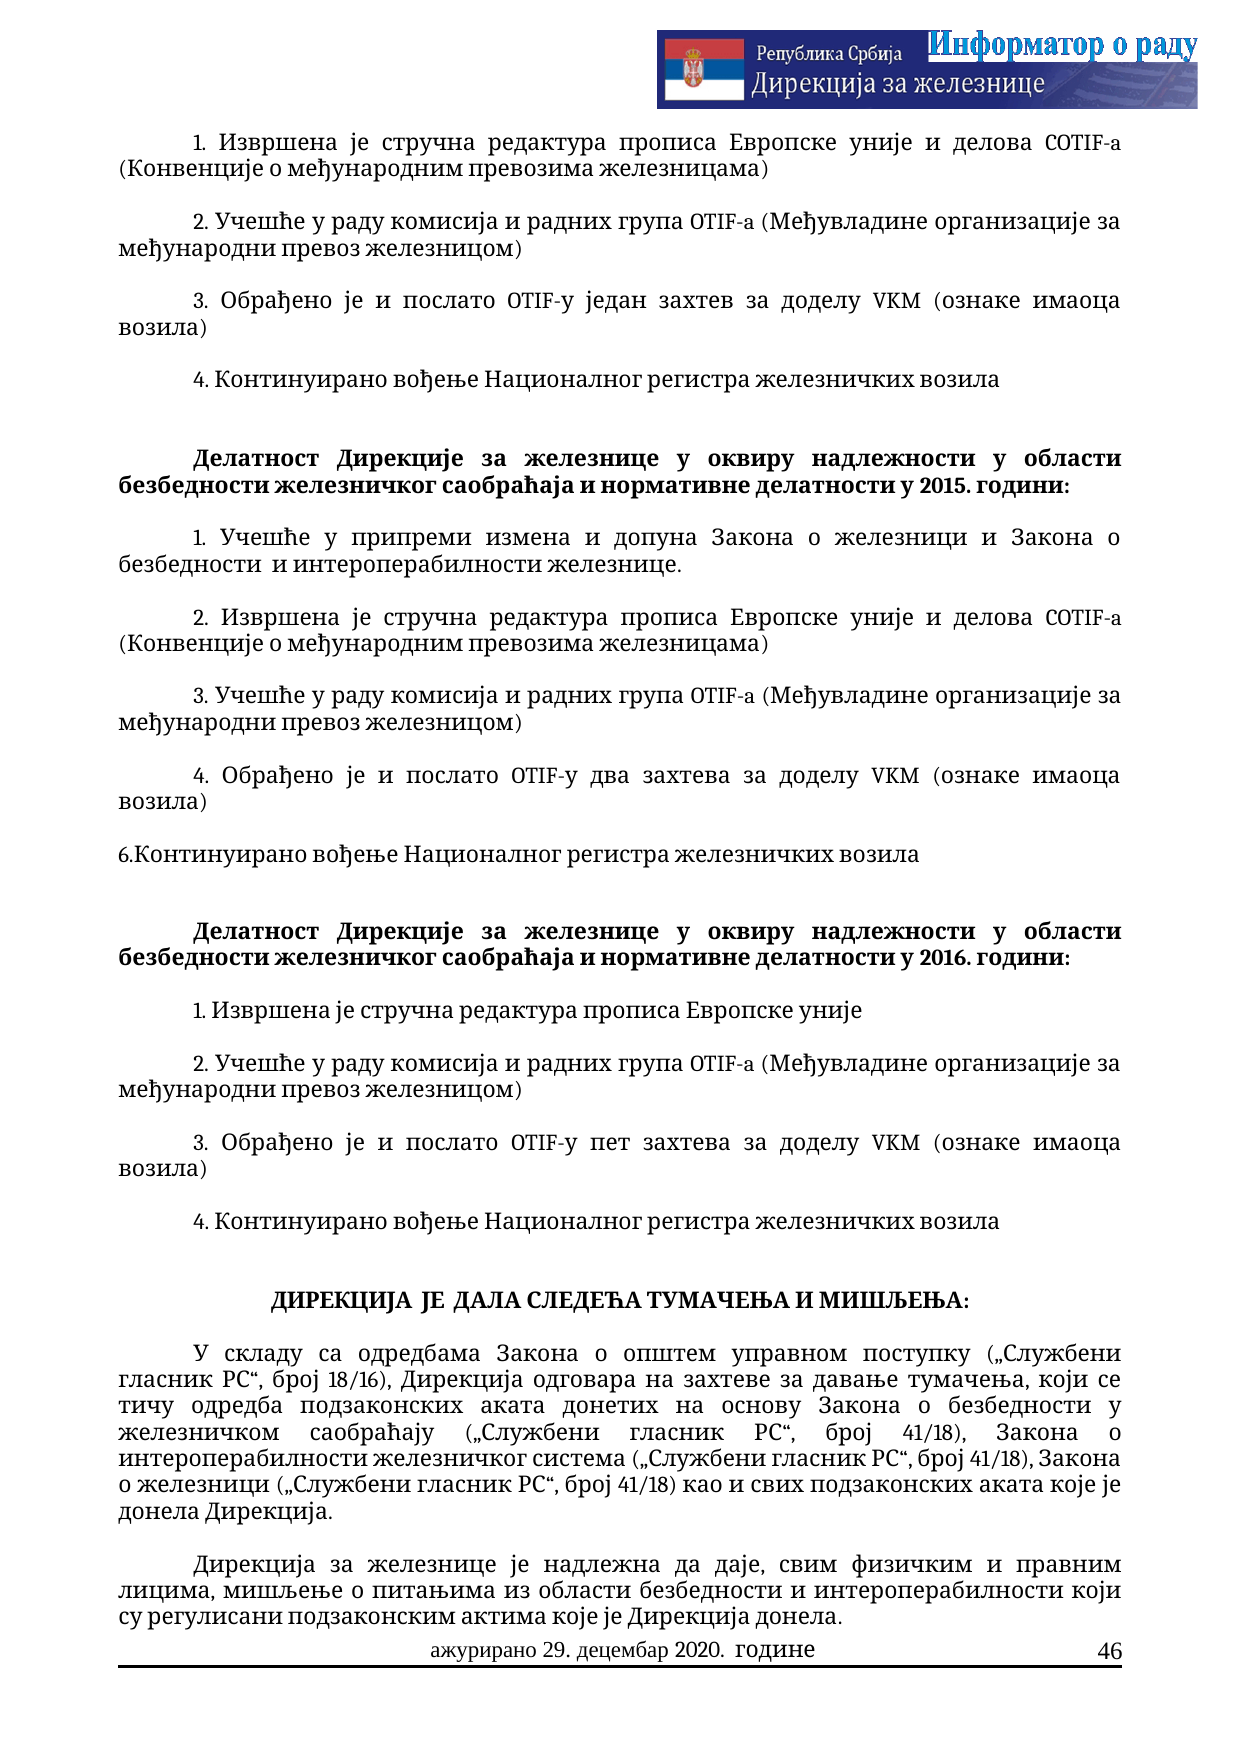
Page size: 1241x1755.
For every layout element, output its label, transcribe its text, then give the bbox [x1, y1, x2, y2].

text 1. Учешће у припреми измена и допуна Закона о железници и Закона о безбедности и интероперабилности железнице. [118, 525, 1122, 578]
text 1. Извршена је стручна редактура прописа Европске уније [118, 998, 1122, 1024]
text 3. Учешће у раду комисија и радних група OTIF-a (Међувладине организације за међународни превоз железницом) [118, 683, 1122, 736]
text ДИРЕКЦИЈА ЈЕ ДАЛА СЛЕДЕЋА ТУМАЧЕЊА И МИШЉЕЊА: [118, 1288, 1122, 1314]
text 3. Обрађено је и послато OTIF-у један захтев за доделу VKM (ознаке имаоца возила) [118, 288, 1122, 341]
text 1. Извршена је стручна редактура прописа Европске уније и делова COTIF-a (Конвенције о међународним превозима железницама) [118, 130, 1122, 183]
text 2. Извршена је стручна редактура прописа Европске уније и делова COTIF-a (Конвенције о међународним превозима железницама) [118, 604, 1122, 657]
text 4. Континуирано вођење Националног регистра железничких возила [118, 1209, 1122, 1235]
text Дирекција за железнице је надлежна да даје, свим физичким и правним лицима, мишљење о питањима из области безбедности и интероперабилности који су регулисани подзаконским актима које је Дирекција донела. [118, 1551, 1122, 1630]
text Делатност Дирекције за железнице у оквиру надлежности у области безбедности железничког саобраћаја и нормативне делатности у 2016. години: [118, 919, 1122, 972]
text 4. Обрађено је и послато OTIF-у два захтева за доделу VKM (ознаке имаоца возила) [118, 762, 1122, 815]
list 6.Континуирано вођење Националног регистра железничких возила [118, 841, 1122, 868]
text У складу са одредбама Закона о општем управном поступку („Службени гласник РС“, број 18/16), Дирекција одговара на захтеве за давање тумачења, који се тичу одредба подзаконских аката донетих на основу Закона о безбедности у железничком саобраћају („Службени гласник РС“, број 41/18), Закона о интероперабилности железничког система („Службени гласник РС“, број 41/18), Закона о железници („Службени гласник РС“, број 41/18) као и свих подзаконских аката које је донела Дирекција. [118, 1341, 1122, 1525]
text 3. Обрађено је и послато OTIF-у пет захтева за доделу VKM (ознаке имаоца возила) [118, 1130, 1122, 1182]
text Делатност Дирекције за железнице у оквиру надлежности у области безбедности железничког саобраћаја и нормативне делатности у 2015. години: [118, 446, 1122, 499]
text 2. Учешће у раду комисија и радних група OTIF-a (Међувладине организације за међународни превоз железницом) [118, 1051, 1122, 1103]
text 2. Учешће у раду комисија и радних група OTIF-a (Међувладине организације за међународни превоз железницом) [118, 209, 1122, 262]
text 4. Континуирано вођење Националног регистра железничких возила [118, 367, 1122, 393]
